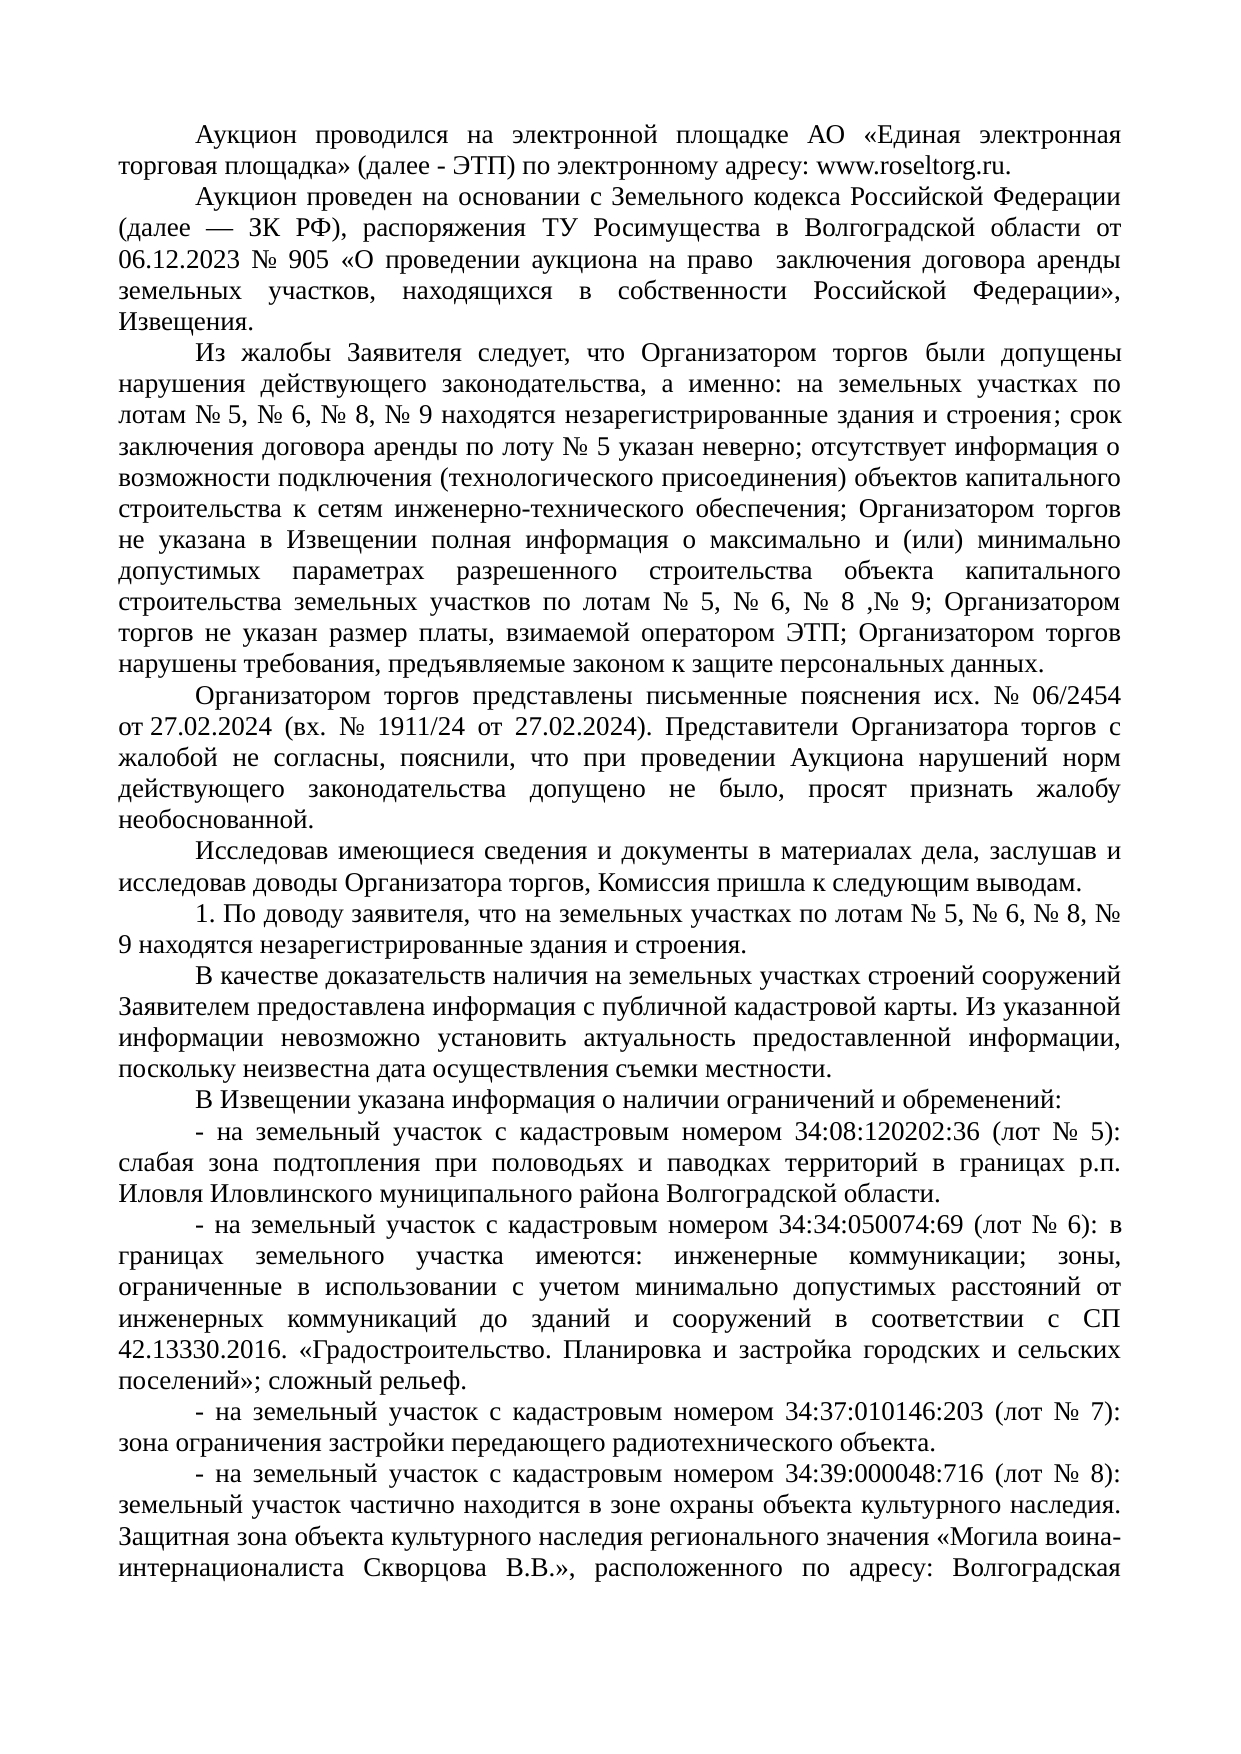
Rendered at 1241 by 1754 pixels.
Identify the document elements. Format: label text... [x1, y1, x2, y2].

text - на земельный участок с кадастровым номером 34:39:000048:716 (лот № 8): земельный участок частично находится в зоне охраны объекта культурного наследия. Защитная зона объекта культурного наследия регионального значения «Могила воина-интернационалиста Скворцова В.В.», расположенного по адресу: Волгоградская [118, 1457, 1122, 1582]
text Исследовав имеющиеся сведения и документы в материалах дела, заслушав и исследовав доводы Организатора торгов, Комиссия пришла к следующим выводам. [118, 834, 1122, 897]
text В качестве доказательств наличия на земельных участках строений сооружений Заявителем предоставлена информация с публичной кадастровой карты. Из указанной информации невозможно установить актуальность предоставленной информации, поскольку неизвестна дата осуществления съемки местности. [118, 959, 1122, 1084]
text - на земельный участок с кадастровым номером 34:34:050074:69 (лот № 6): в границах земельного участка имеются: инженерные коммуникации; зоны, ограниченные в использовании с учетом минимально допустимых расстояний от инженерных коммуникаций до зданий и сооружений в соответствии с СП 42.13330.2016. «Градостроительство. Планировка и застройка городских и сельских поселений»; сложный рельеф. [118, 1208, 1122, 1395]
text Аукцион проведен на основании с Земельного кодекса Российской Федерации (далее — ЗК РФ), распоряжения ТУ Росимущества в Волгоградской области от 06.12.2023 № 905 «О проведении аукциона на право заключения договора аренды земельных участков, находящихся в собственности Российской Федерации», Извещения. [118, 180, 1122, 336]
text Из жалобы Заявителя следует, что Организатором торгов были допущены нарушения действующего законодательства, а именно: на земельных участках по лотам № 5, № 6, № 8, № 9 находятся незарегистрированные здания и строения; срок заключения договора аренды по лоту № 5 указан неверно; отсутствует информация о возможности подключения (технологического присоединения) объектов капитального строительства к сетям инженерно-технического обеспечения; Организатором торгов не указана в Извещении полная информация о максимально и (или) минимально допустимых параметрах разрешенного строительства объекта капитального строительства земельных участков по лотам № 5, № 6, № 8 ,№ 9; Организатором торгов не указан размер платы, взимаемой оператором ЭТП; Организатором торгов нарушены требования, предъявляемые законом к защите персональных данных. [118, 336, 1122, 679]
text 1. По доводу заявителя, что на земельных участках по лотам № 5, № 6, № 8, № 9 находятся незарегистрированные здания и строения. [118, 897, 1122, 959]
text В Извещении указана информация о наличии ограничений и обременений: [118, 1084, 1122, 1115]
text Организатором торгов представлены письменные пояснения исх. № 06/2454 от 27.02.2024 (вх. № 1911/24 от 27.02.2024). Представители Организатора торгов с жалобой не согласны, пояснили, что при проведении Аукциона нарушений норм действующего законодательства допущено не было, просят признать жалобу необоснованной. [118, 679, 1122, 834]
text Аукцион проводился на электронной площадке АО «Единая электронная торговая площадка» (далее - ЭТП) по электронному адресу: www.roseltorg.ru. [118, 118, 1122, 180]
text - на земельный участок с кадастровым номером 34:08:120202:36 (лот № 5): слабая зона подтопления при половодьях и паводках территорий в границах р.п. Иловля Иловлинского муниципального района Волгоградской области. [118, 1115, 1122, 1208]
text - на земельный участок с кадастровым номером 34:37:010146:203 (лот № 7): зона ограничения застройки передающего радиотехнического объекта. [118, 1395, 1122, 1457]
